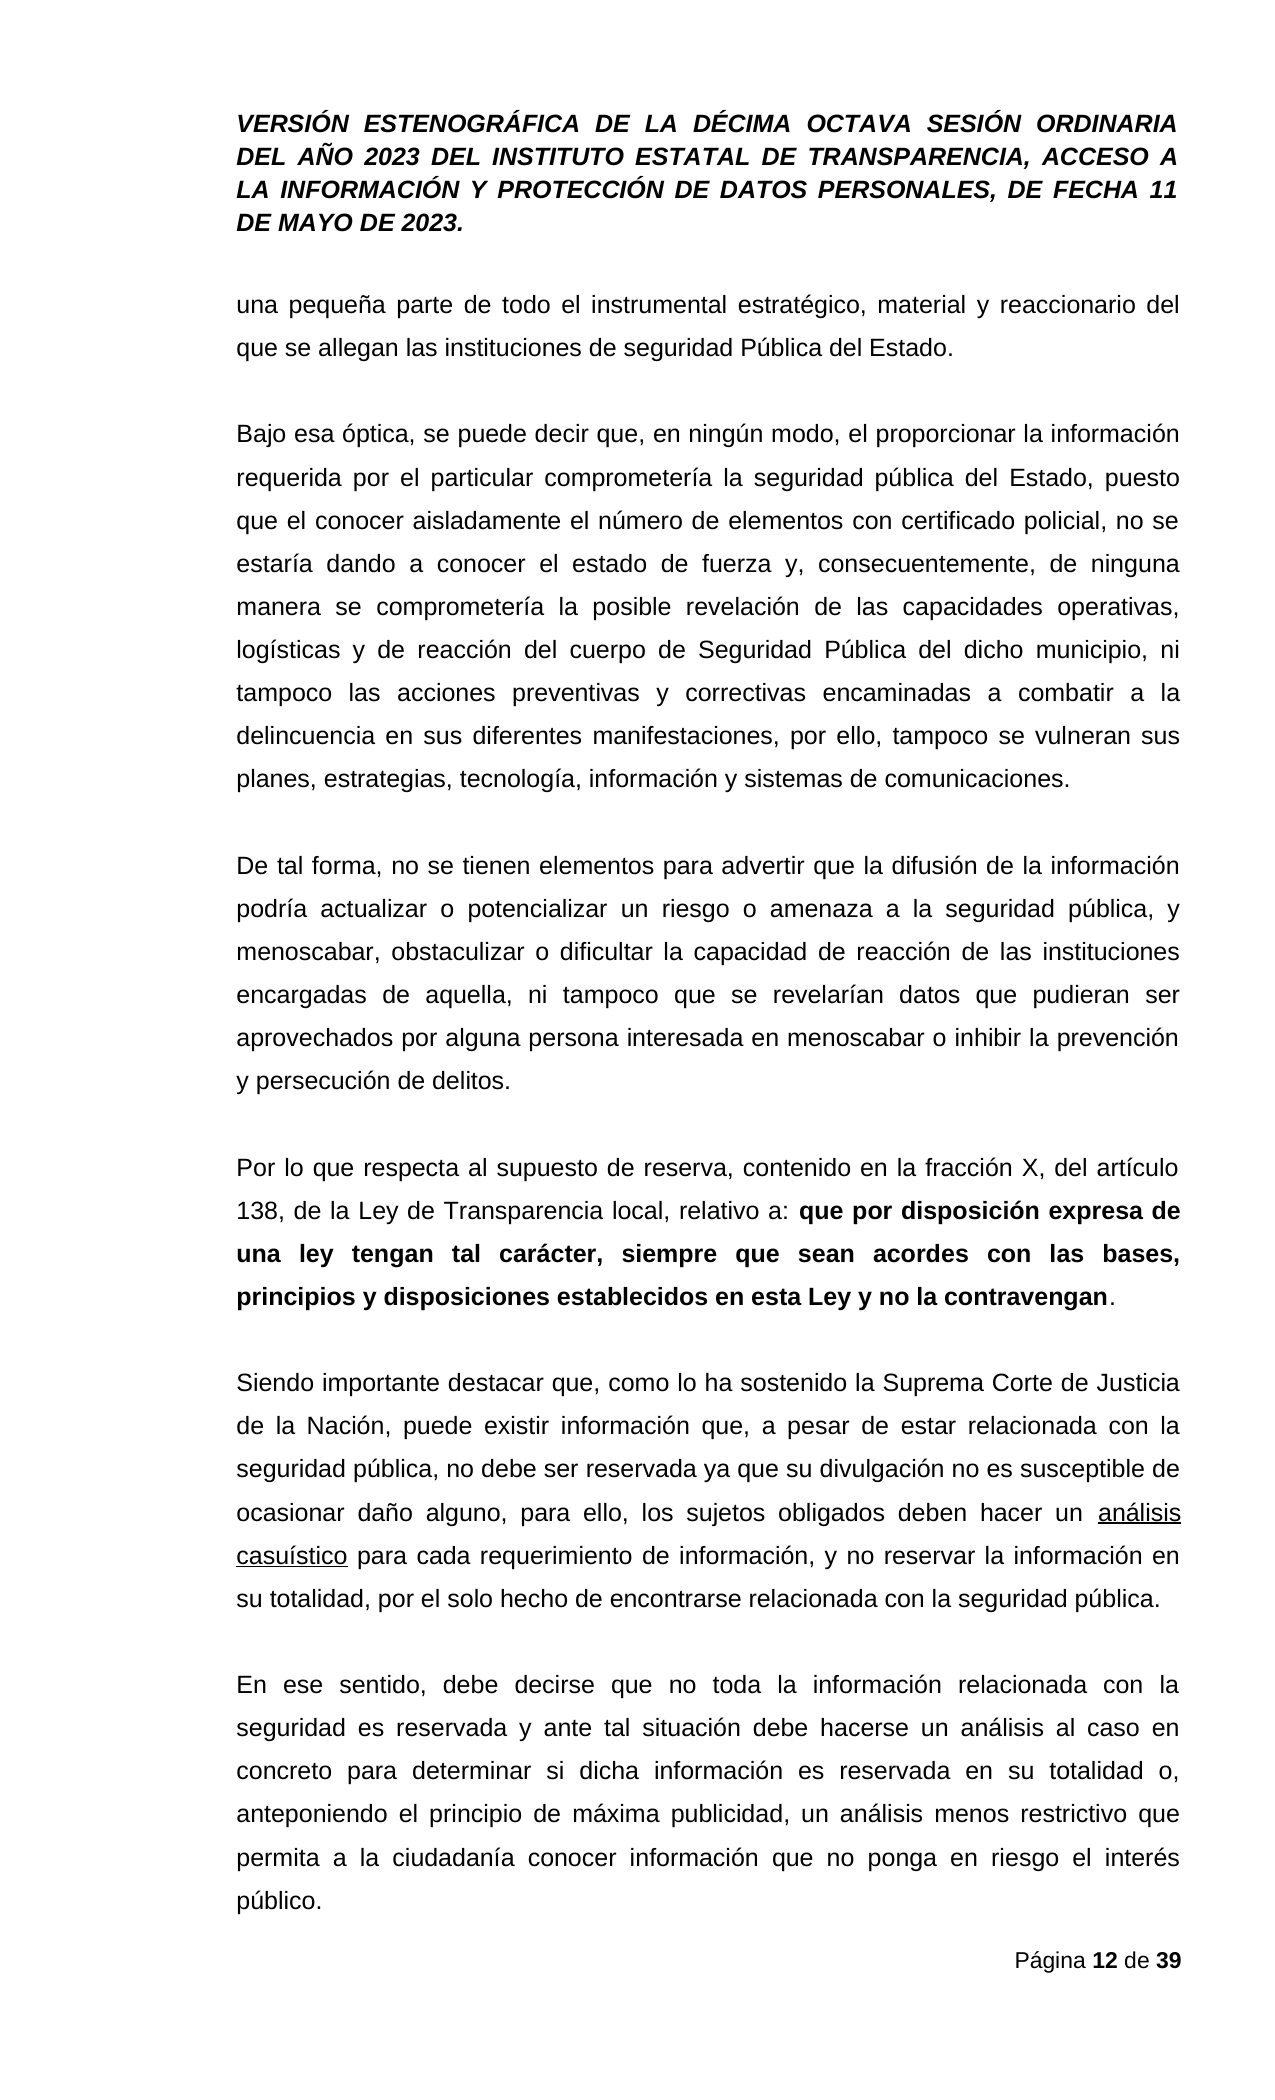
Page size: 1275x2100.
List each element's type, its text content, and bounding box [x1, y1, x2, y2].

text Por lo que respecta al supuesto de reserva, contenido en la fracción X, del artículo 138, de la Ley de Transparencia local, relativo a: que por disposición expresa de una ley tengan tal carácter, siempre que sean acordes con las bases, principios y disposiciones establecidos en esta Ley y no la contravengan. [236, 1153, 1181, 1311]
text Siendo importante destacar que, como lo ha sostenido la Suprema Corte de Justicia de la Nación, puede existir información que, a pesar de estar relacionada con la seguridad pública, no debe ser reservada ya que su divulgación no es susceptible de ocasionar daño alguno, para ello, los sujetos obligados deben hacer un análisis casuístico para cada requerimiento de información, y no reservar la información en su totalidad, por el solo hecho de encontrarse relacionada con la seguridad pública. [236, 1368, 1181, 1613]
text una pequeña parte de todo el instrumental estratégico, material y reaccionario del que se allegan las instituciones de seguridad Pública del Estado. [236, 290, 1181, 362]
text Bajo esa óptica, se puede decir que, en ningún modo, el proporcionar la información requerida por el particular comprometería la seguridad pública del Estado, puesto que el conocer aisladamente el número de elementos con certificado policial, no se estaría dando a conocer el estado de fuerza y, consecuentemente, de ninguna manera se comprometería la posible revelación de las capacidades operativas, logísticas y de reacción del cuerpo de Seguridad Pública del dicho municipio, ni tampoco las acciones preventivas y correctivas encaminadas a combatir a la delincuencia en sus diferentes manifestaciones, por ello, tampoco se vulneran sus planes, estrategias, tecnología, información y sistemas de comunicaciones. [236, 419, 1181, 793]
text En ese sentido, debe decirse que no toda la información relacionada con la seguridad es reservada y ante tal situación debe hacerse un análisis al caso en concreto para determinar si dicha información es reservada en su totalidad o, anteponiendo el principio de máxima publicidad, un análisis menos restrictivo que permita a la ciudadanía conocer información que no ponga en riesgo el interés público. [236, 1670, 1181, 1914]
text De tal forma, no se tienen elementos para advertir que la difusión de la información podría actualizar o potencializar un riesgo o amenaza a la seguridad pública, y menoscabar, obstaculizar o dificultar la capacidad de reacción de las instituciones encargadas de aquella, ni tampoco que se revelarían datos que pudieran ser aprovechados por alguna persona interesada en menoscabar o inhibir la prevención y persecución de delitos. [236, 851, 1181, 1095]
